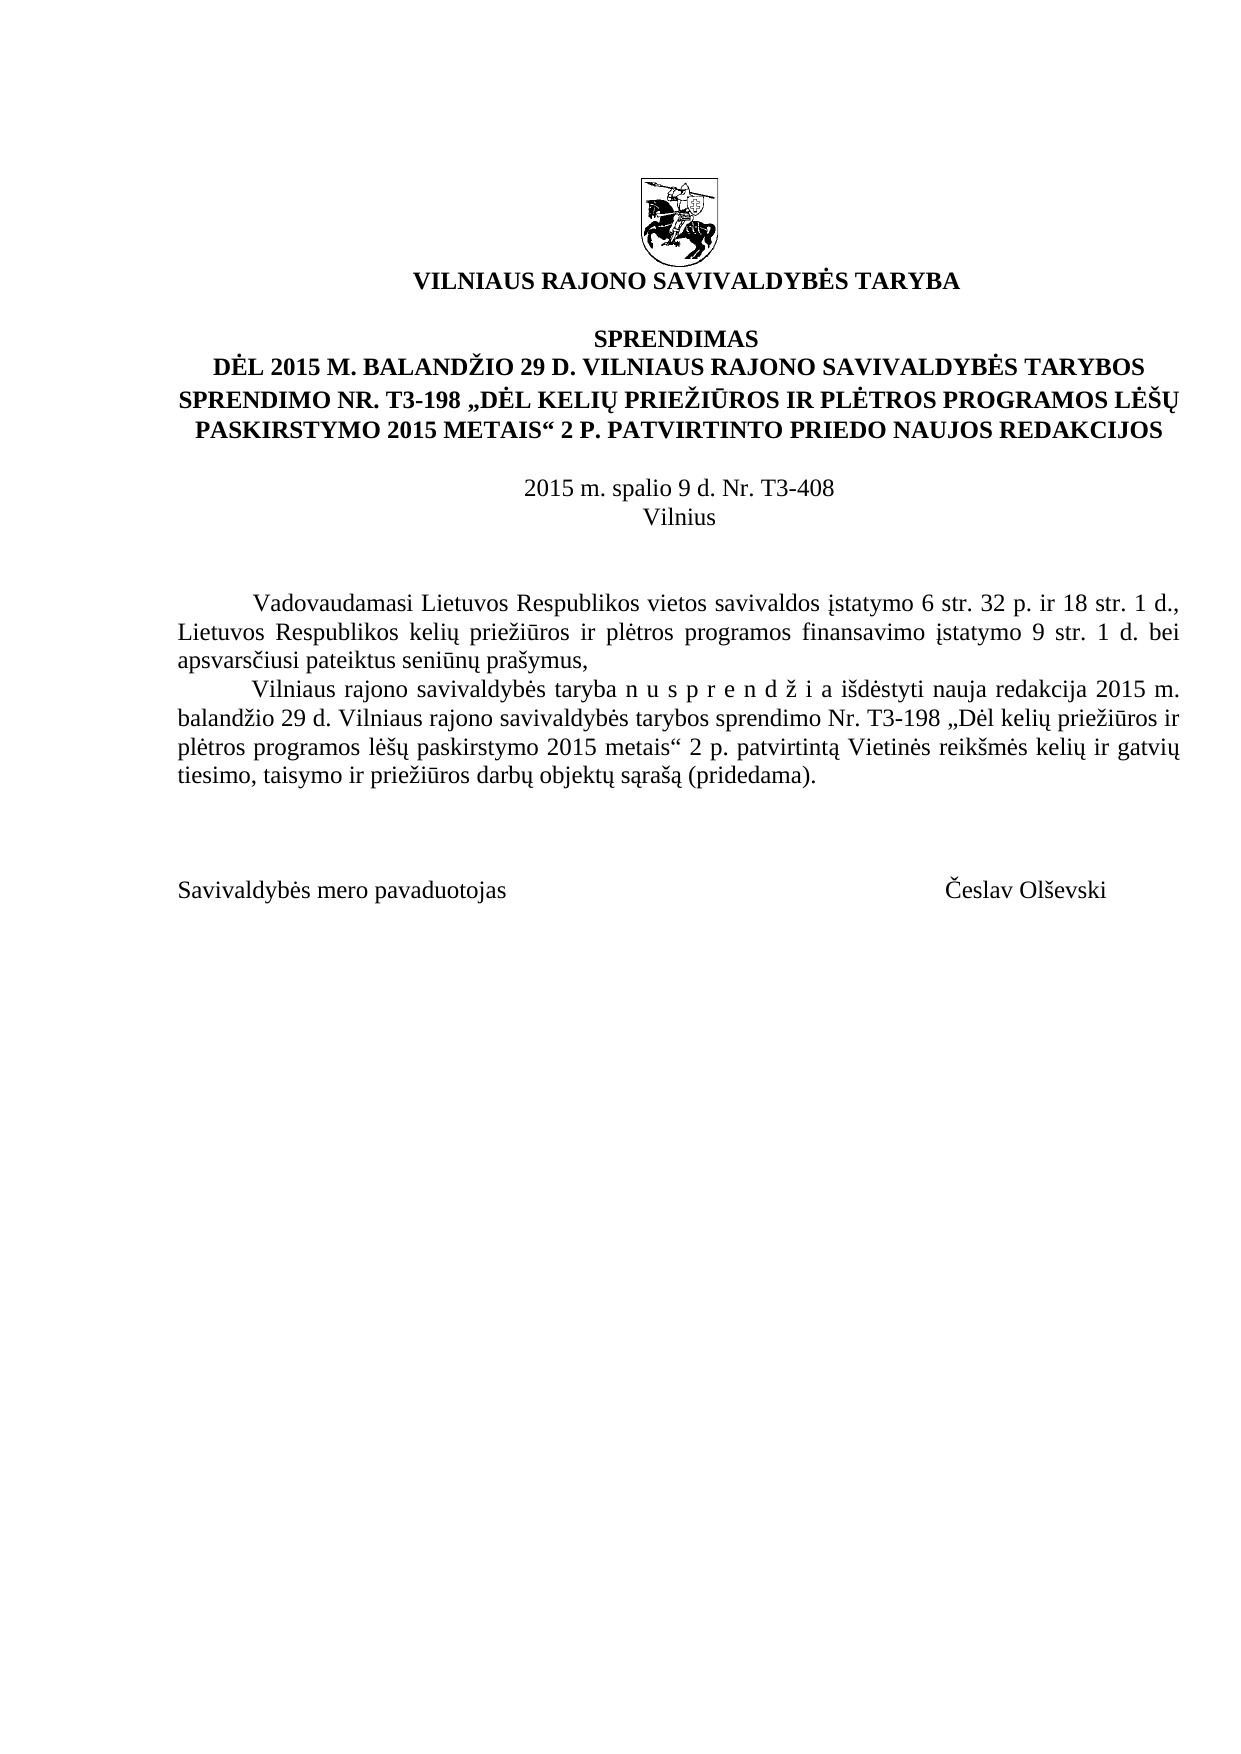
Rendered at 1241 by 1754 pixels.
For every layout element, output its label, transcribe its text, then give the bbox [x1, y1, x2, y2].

text 2015 m. spalio 9 d. Nr. T3-408 [177, 473, 1181, 502]
text Vilniaus rajono savivaldybės taryba n u s p r e n d ž i a išdėstyti nauja redakcija 2015 m. balandžio 29 d. Vilniaus rajono savivaldybės tarybos sprendimo Nr. T3-198 „Dėl kelių priežiūros ir plėtros programos lėšų paskirstymo 2015 metais“ 2 p. patvirtintą Vietinės reikšmės kelių ir gatvių tiesimo, taisymo ir priežiūros darbų objektų sąrašą (pridedama). [177, 674, 1181, 789]
text VILNIAUS RAJONO SAVIVALDYBĖS TARYBA [192, 266, 1181, 295]
text SPRENDIMAS [177, 324, 1181, 352]
text Vilnius [177, 502, 1181, 530]
text DĖL 2015 M. BALANDŽIO 29 D. VILNIAUS RAJONO SAVIVALDYBĖS TARYBOS SPRENDIMO NR. T3-198 „DĖL KELIŲ PRIEŽIŪROS IR PLĖTROS PROGRAMOS LĖŠŲ PASKIRSTYMO 2015 METAIS“ 2 P. PATVIRTINTO PRIEDO NAUJOS REDAKCIJOS [177, 352, 1181, 444]
text Vadovaudamasi Lietuvos Respublikos vietos savivaldos įstatymo 6 str. 32 p. ir 18 str. 1 d., Lietuvos Respublikos kelių priežiūros ir plėtros programos finansavimo įstatymo 9 str. 1 d. bei apsvarsčiusi pateiktus seniūnų prašymus, [177, 588, 1181, 674]
text Savivaldybės mero pavaduotojas Česlav Olševski [177, 875, 1181, 904]
